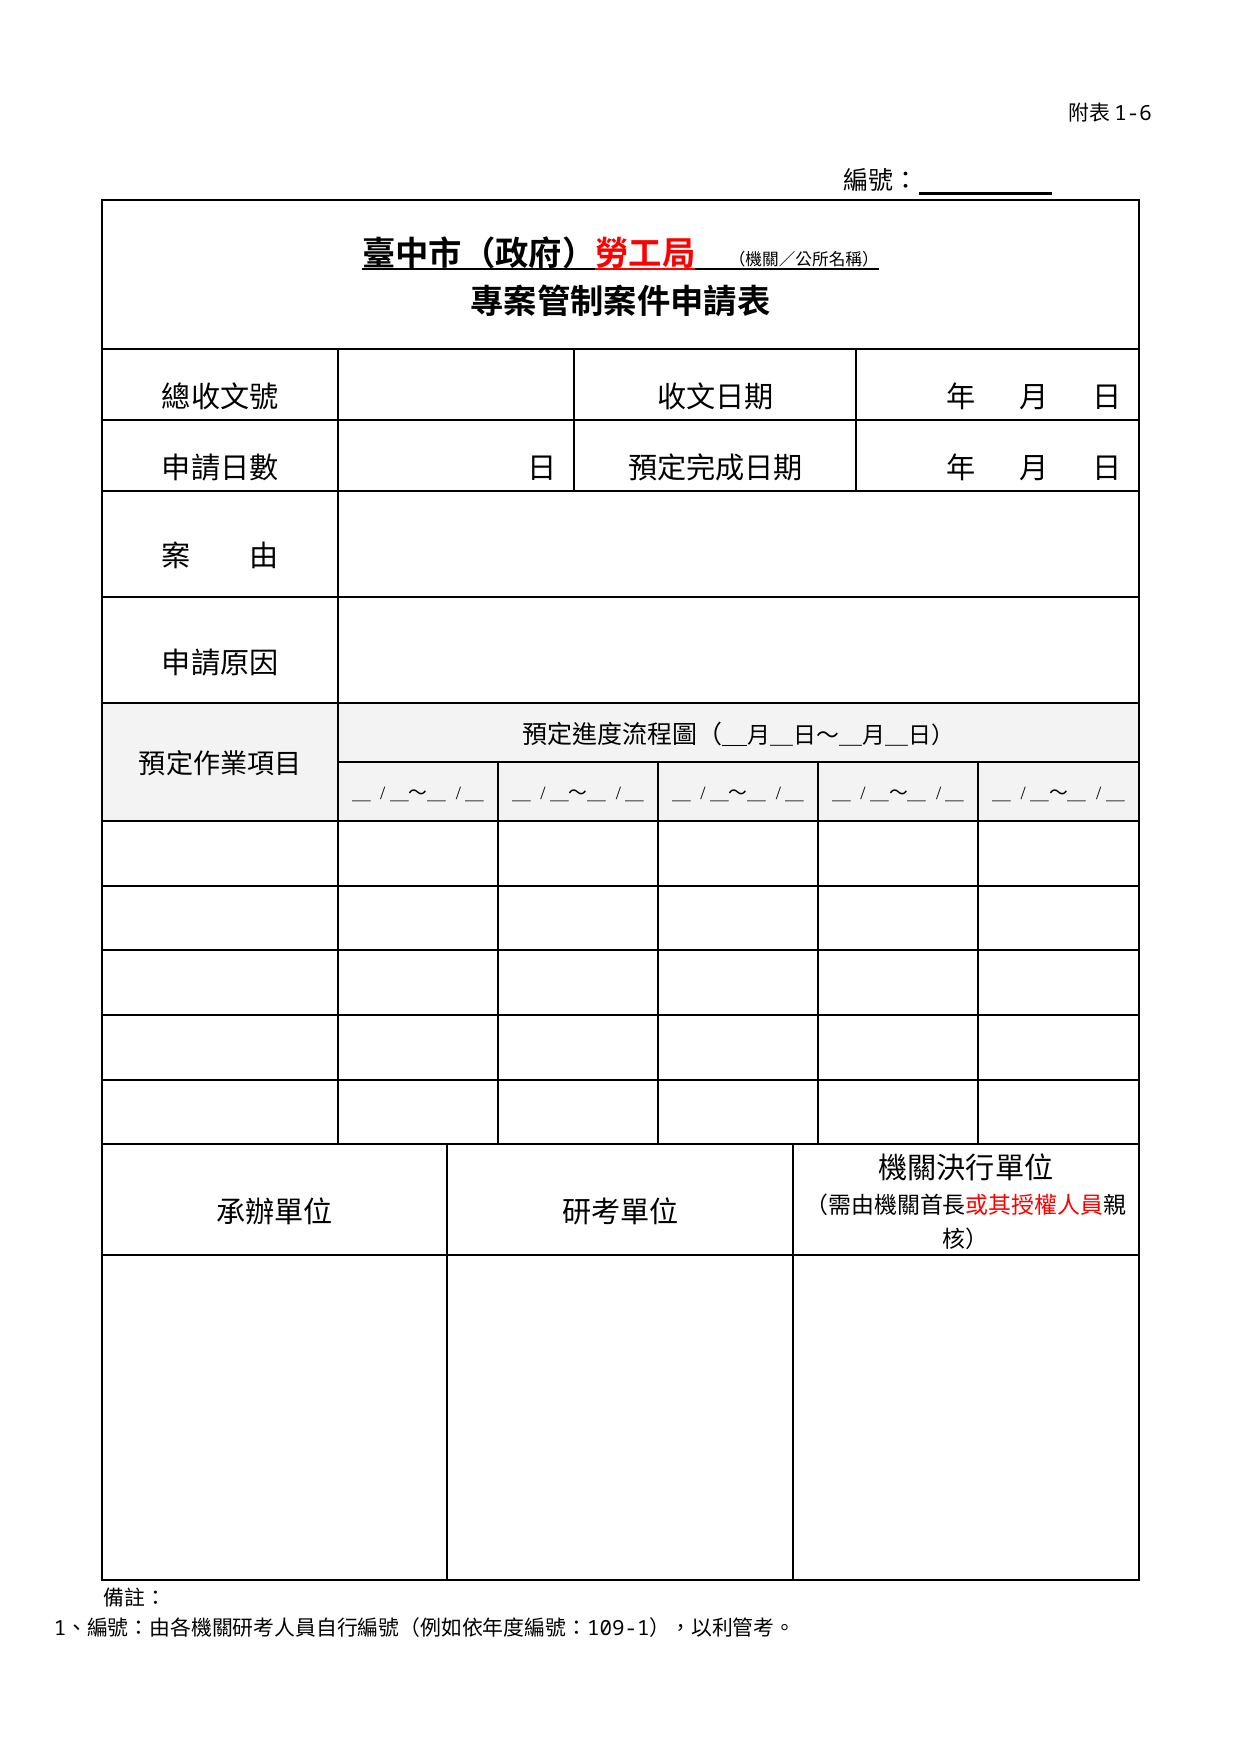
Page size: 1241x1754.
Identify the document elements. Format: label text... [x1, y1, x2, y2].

table_cell [103, 1081, 337, 1143]
table_cell ＿ / ＿～＿ / ＿ [499, 763, 657, 820]
table_cell [979, 1016, 1138, 1078]
table_cell ＿ / ＿～＿ / ＿ [819, 763, 977, 820]
table_cell [979, 822, 1138, 885]
table_cell 年 月 日 [857, 421, 1138, 489]
table_cell [339, 887, 497, 949]
table_cell [819, 887, 977, 949]
table_cell 年 月 日 [857, 350, 1138, 419]
table_cell 預定進度流程圖（＿月＿日～＿月＿日） [339, 704, 1138, 761]
table_cell [339, 492, 1138, 596]
table_cell [499, 1081, 657, 1143]
list 編號：由各機關研考人員自行編號（例如依年度編號：109-1），以利管考。 [53, 1611, 1152, 1641]
table_cell [979, 1081, 1138, 1143]
table_cell [103, 1016, 337, 1078]
table_cell [103, 1256, 446, 1579]
table_cell [819, 1081, 977, 1143]
table_cell 申請日數 [103, 421, 337, 489]
table_cell [819, 1016, 977, 1078]
table_cell 機關決行單位 （需由機關首長或其授權人員親核） [794, 1145, 1138, 1254]
table_cell [659, 822, 817, 885]
table_cell [339, 951, 497, 1014]
table_cell [979, 887, 1138, 949]
table_cell [339, 822, 497, 885]
table_cell [659, 1016, 817, 1078]
table_cell [339, 1081, 497, 1143]
table_cell [103, 887, 337, 949]
table_cell [819, 822, 977, 885]
table_cell [448, 1256, 792, 1579]
table_cell ＿ / ＿～＿ / ＿ [339, 763, 497, 820]
table_cell ＿ / ＿～＿ / ＿ [979, 763, 1138, 820]
table_cell 收文日期 [575, 350, 855, 419]
table_cell [659, 1081, 817, 1143]
table_cell [339, 350, 573, 419]
table_cell [339, 1016, 497, 1078]
table_cell [659, 887, 817, 949]
table_cell [339, 598, 1138, 702]
table_cell [499, 951, 657, 1014]
table_cell [819, 951, 977, 1014]
table_cell 申請原因 [103, 598, 337, 702]
table_header 臺中市（政府）勞工局 （機關／公所名稱） 專案管制案件申請表 [103, 201, 1138, 348]
table_cell [794, 1256, 1138, 1579]
table_cell 總收文號 [103, 350, 337, 419]
table_cell 日 [339, 421, 573, 489]
table_cell [103, 951, 337, 1014]
table_cell 預定作業項目 [103, 704, 337, 820]
table_cell [499, 1016, 657, 1078]
text 備註： [103, 1581, 1152, 1611]
table_cell 案 由 [103, 492, 337, 596]
table_cell 研考單位 [448, 1145, 792, 1254]
table_cell ＿ / ＿～＿ / ＿ [659, 763, 817, 820]
text 附表1-6 [89, 96, 1152, 126]
table_cell [499, 822, 657, 885]
table_cell [659, 951, 817, 1014]
table_cell 承辦單位 [103, 1145, 446, 1254]
text 編號： [89, 151, 1052, 199]
table_cell [103, 822, 337, 885]
table_cell 預定完成日期 [575, 421, 855, 489]
table_cell [979, 951, 1138, 1014]
table_cell [499, 887, 657, 949]
